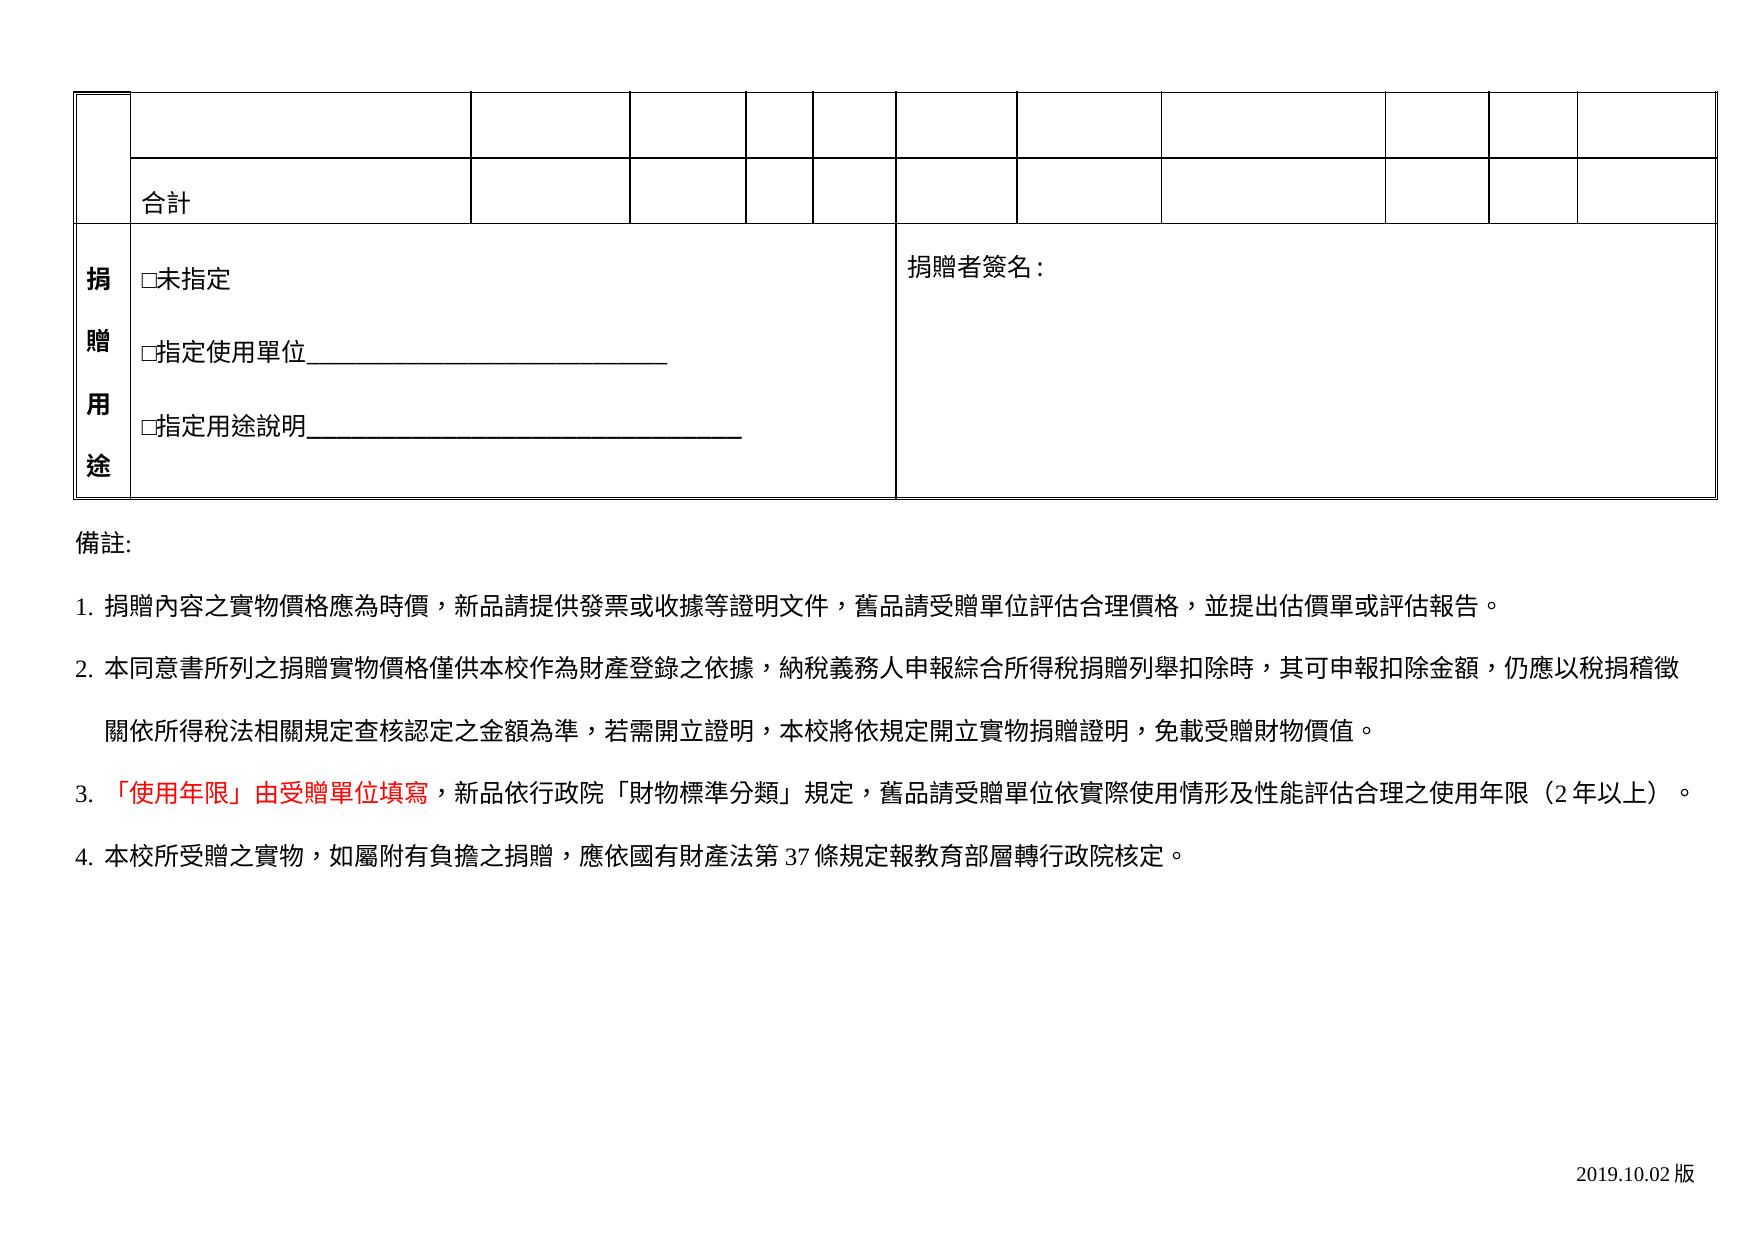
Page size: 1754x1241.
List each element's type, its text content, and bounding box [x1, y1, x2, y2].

table_cell □未指定 □指定使用單位_____________________________ □指定用途說明_____________________________ [131, 224, 895, 497]
table_cell [472, 93, 629, 157]
table_cell [1386, 93, 1488, 157]
table_cell [814, 159, 895, 223]
table_cell [1490, 159, 1577, 223]
table_cell [1386, 159, 1488, 223]
list 捐贈內容之實物價格應為時價，新品請提供發票或收據等證明文件，舊品請受贈單位評估合理價格，並提出估價單或評估報告。 [75, 562, 1695, 625]
table_cell [631, 93, 745, 157]
table_cell [1162, 159, 1385, 223]
table_cell [747, 93, 812, 157]
table_header [77, 95, 130, 223]
table_cell [897, 93, 1016, 157]
table_cell [1578, 159, 1715, 223]
table_cell [1490, 93, 1577, 157]
table_cell [1018, 93, 1161, 157]
text 備註: [75, 500, 1695, 562]
table_cell [131, 93, 470, 157]
table_cell [1018, 159, 1161, 223]
list 「使用年限」由受贈單位填寫，新品依行政院「財物標準分類」規定，舊品請受贈單位依實際使用情形及性能評估合理之使用年限（2年以上）。 [75, 750, 1695, 812]
list 本同意書所列之捐贈實物價格僅供本校作為財產登錄之依據，納稅義務人申報綜合所得稅捐贈列舉扣除時，其可申報扣除金額，仍應以稅捐稽徵關依所得稅法相關規定查核認定之金額為準，若需開立證明，本校將依規定開立實物捐贈證明，免載受贈財物價值。 [75, 625, 1695, 750]
table_cell 捐贈用途 [77, 224, 130, 497]
table_cell [814, 93, 895, 157]
table_cell [747, 159, 812, 223]
table_cell [472, 159, 629, 223]
table_cell [1578, 93, 1715, 157]
table_cell [897, 159, 1016, 223]
table_cell 捐贈者簽名: [897, 224, 1715, 497]
table_cell [1162, 93, 1385, 157]
list 本校所受贈之實物，如屬附有負擔之捐贈，應依國有財產法第37條規定報教育部層轉行政院核定。 [75, 812, 1695, 875]
table_cell 合計 [131, 159, 470, 223]
table_cell [631, 159, 745, 223]
